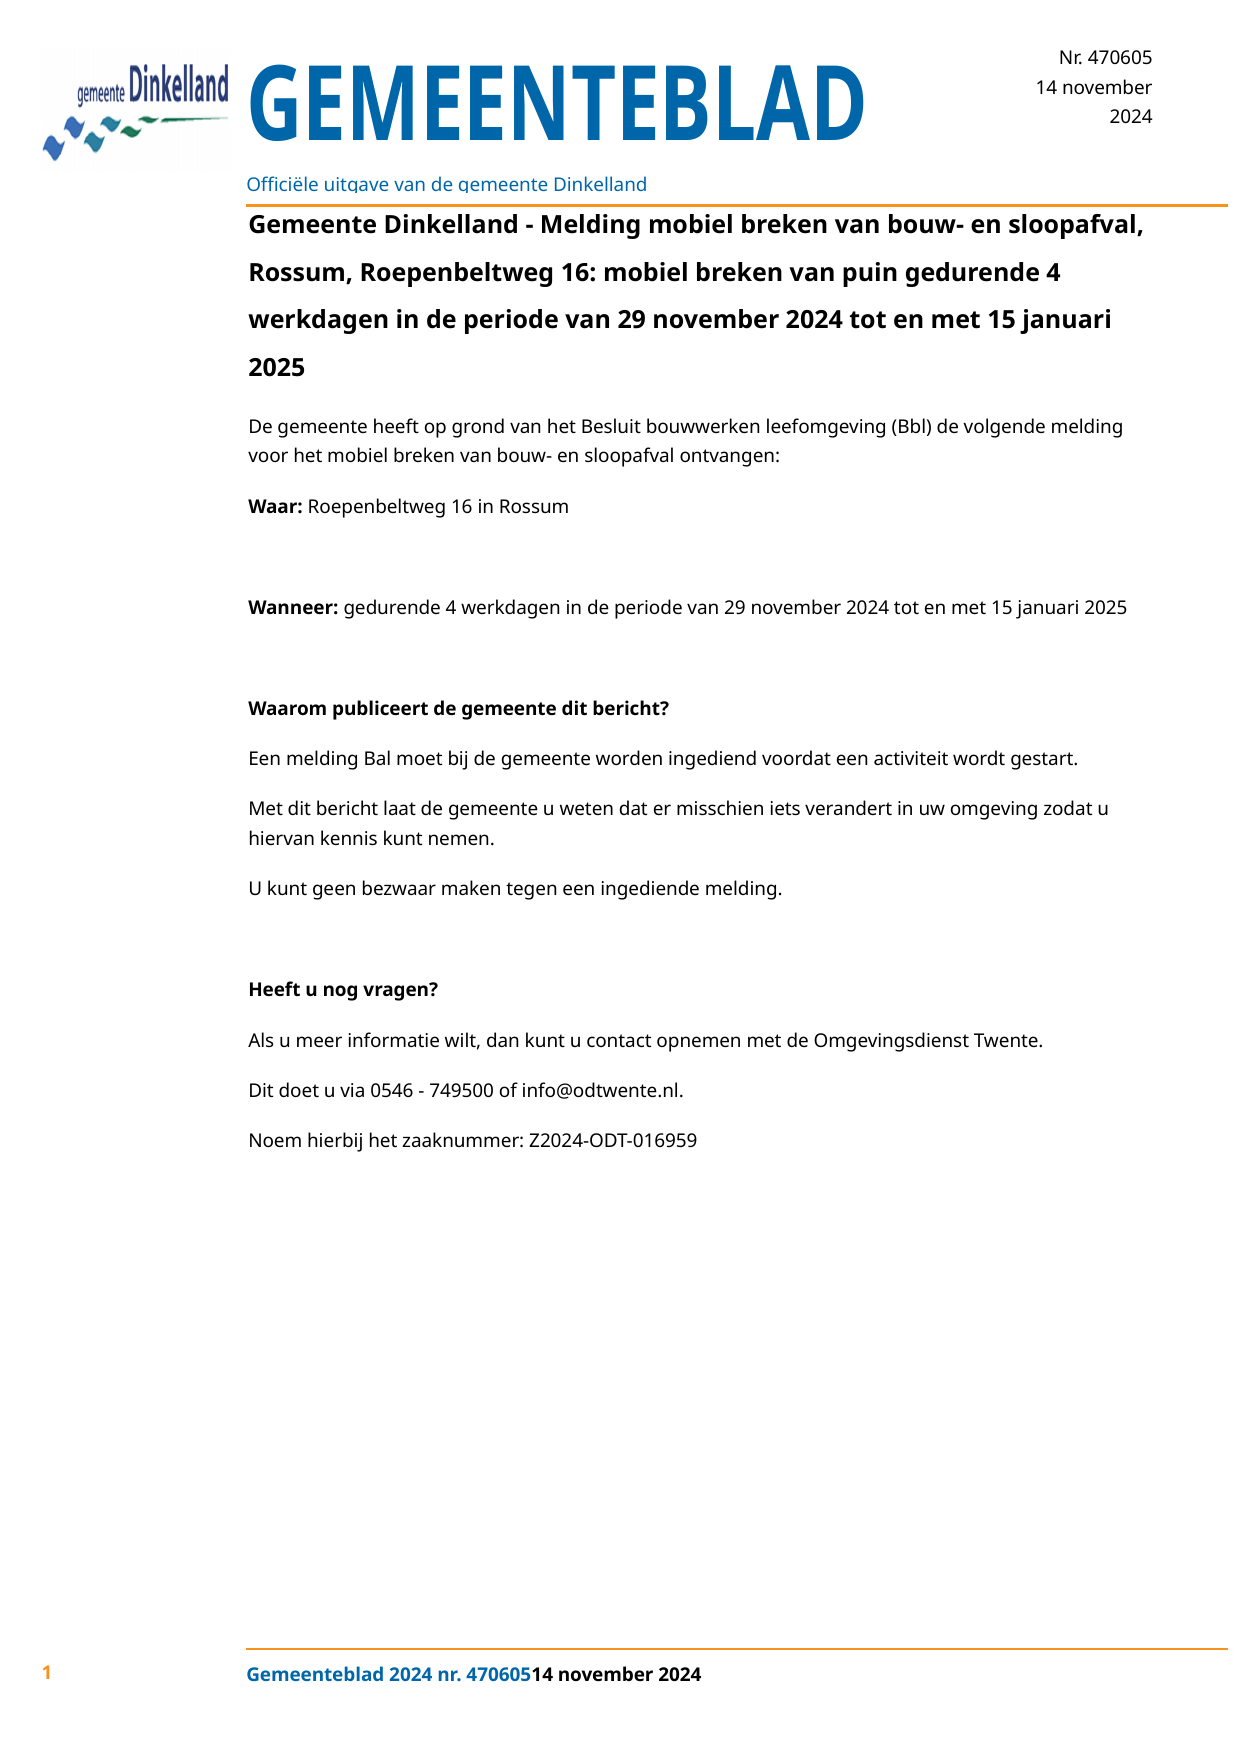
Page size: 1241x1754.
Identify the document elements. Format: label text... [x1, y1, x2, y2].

text Waar: Roepenbeltweg 16 in Rossum [248, 493, 1152, 519]
text Heeft u nog vragen? [248, 976, 1152, 1002]
text Waarom publiceert de gemeente dit bericht? [248, 695, 1152, 721]
picture [41, 47, 231, 172]
text Als u meer informatie wilt, dan kunt u contact opnemen met de Omgevingsdienst Twente. [248, 1027, 1152, 1053]
text U kunt geen bezwaar maken tegen een ingediende melding. [248, 876, 1152, 901]
text Wanneer: gedurende 4 werkdagen in de periode van 29 november 2024 tot en met 15 januari 2025 [248, 594, 1152, 620]
text Gemeente Dinkelland - Melding mobiel breken van bouw- en sloopafval, Rossum, Roepenbeltweg 16: mobiel breken van puin gedurende 4 werkdagen in de periode van 29 november 2024 tot en met 15 januari 2025 [248, 207, 1152, 384]
text Dit doet u via 0546 - 749500 of info@odtwente.nl. [248, 1077, 1152, 1103]
text Met dit bericht laat de gemeente u weten dat er misschien iets verandert in uw omgeving zodat u hiervan kennis kunt nemen. [248, 796, 1152, 851]
text De gemeente heeft op grond van het Besluit bouwwerken leefomgeving (Bbl) de volgende melding voor het mobiel breken van bouw- en sloopafval ontvangen: [248, 413, 1152, 468]
text Een melding Bal moet bij de gemeente worden ingediend voordat een activiteit wordt gestart. [248, 745, 1152, 771]
text Noem hierbij het zaaknummer: Z2024-ODT-016959 [248, 1128, 1152, 1153]
